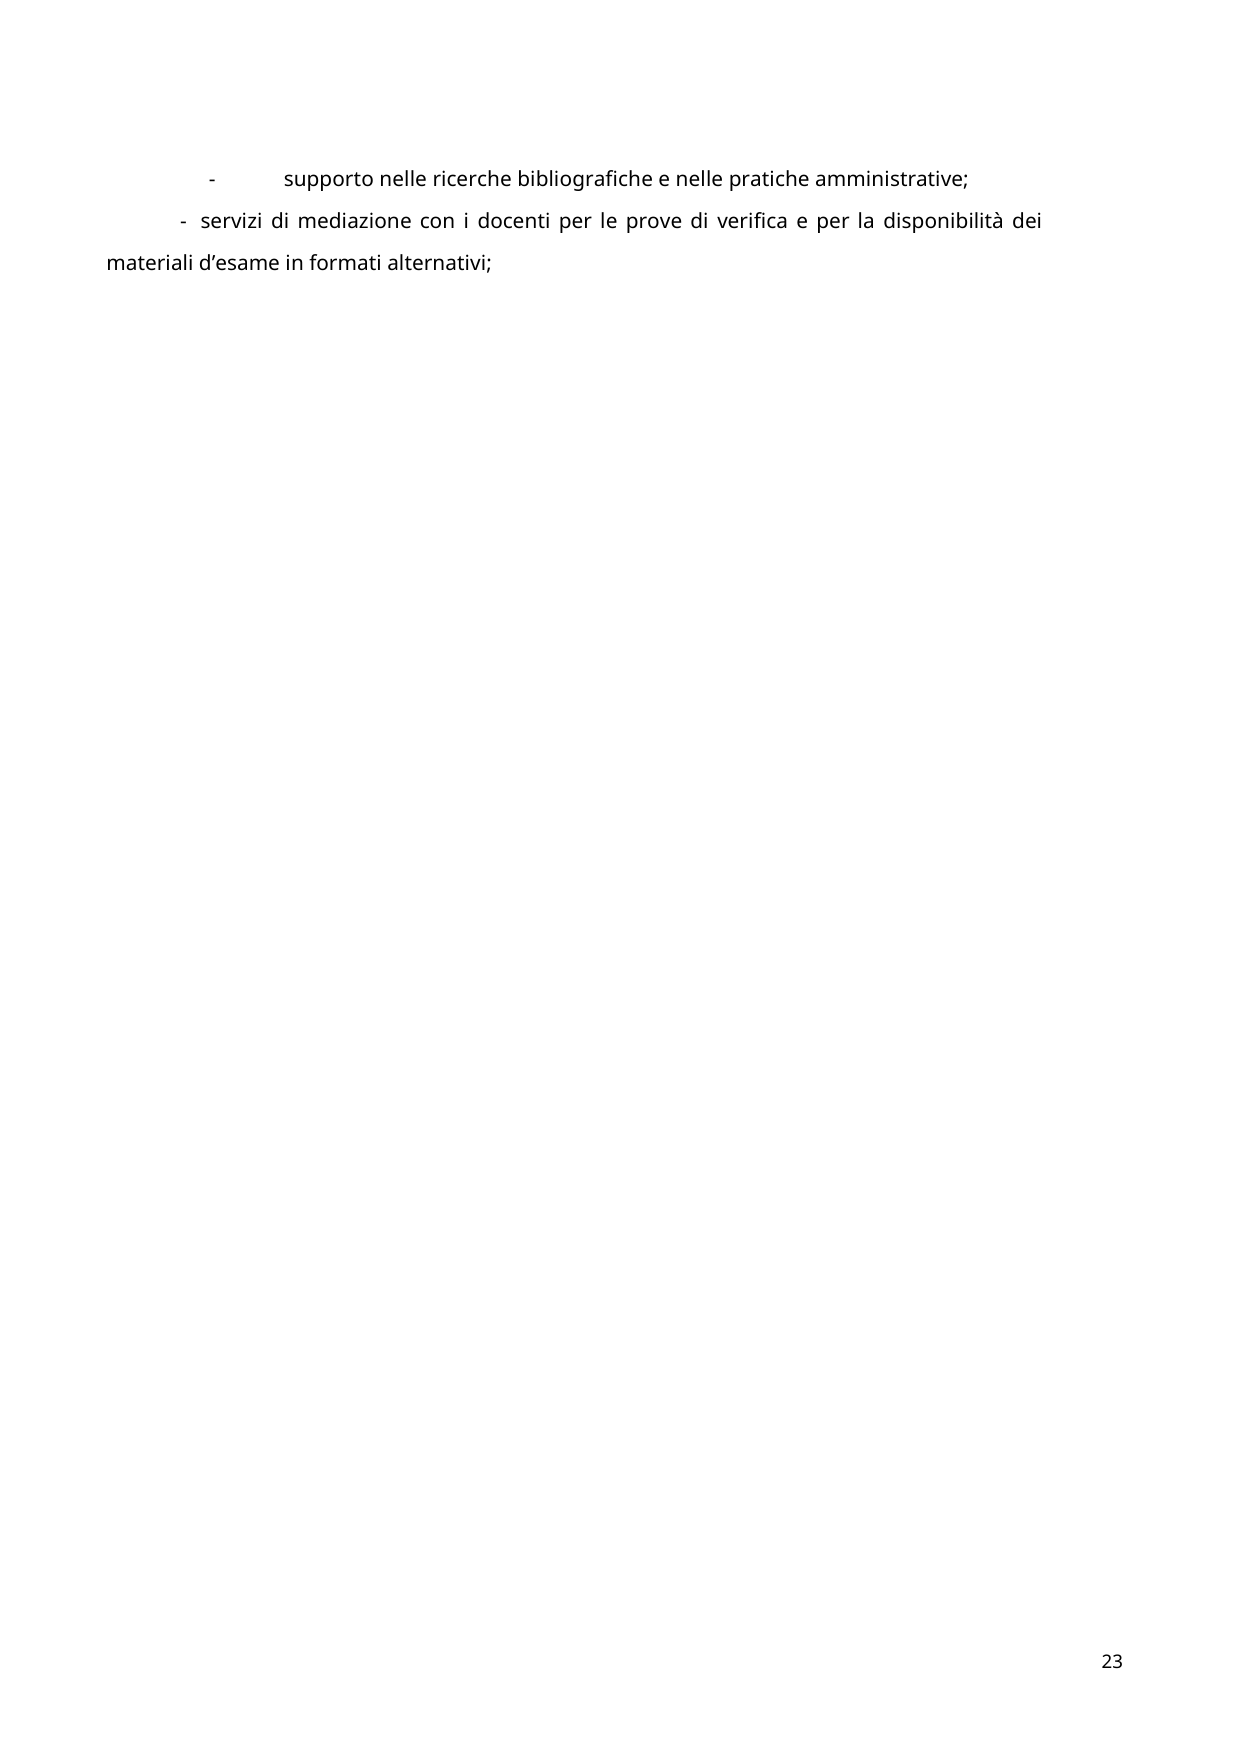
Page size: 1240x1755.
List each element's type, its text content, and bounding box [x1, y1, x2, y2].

list supporto nelle ricerche bibliografiche e nelle pratiche amministrative; [208, 164, 1133, 193]
list servizi di mediazione con i docenti per le prove di verifica e per la disponibilità dei materiali d’esame in formati alternativi; [106, 206, 1122, 277]
